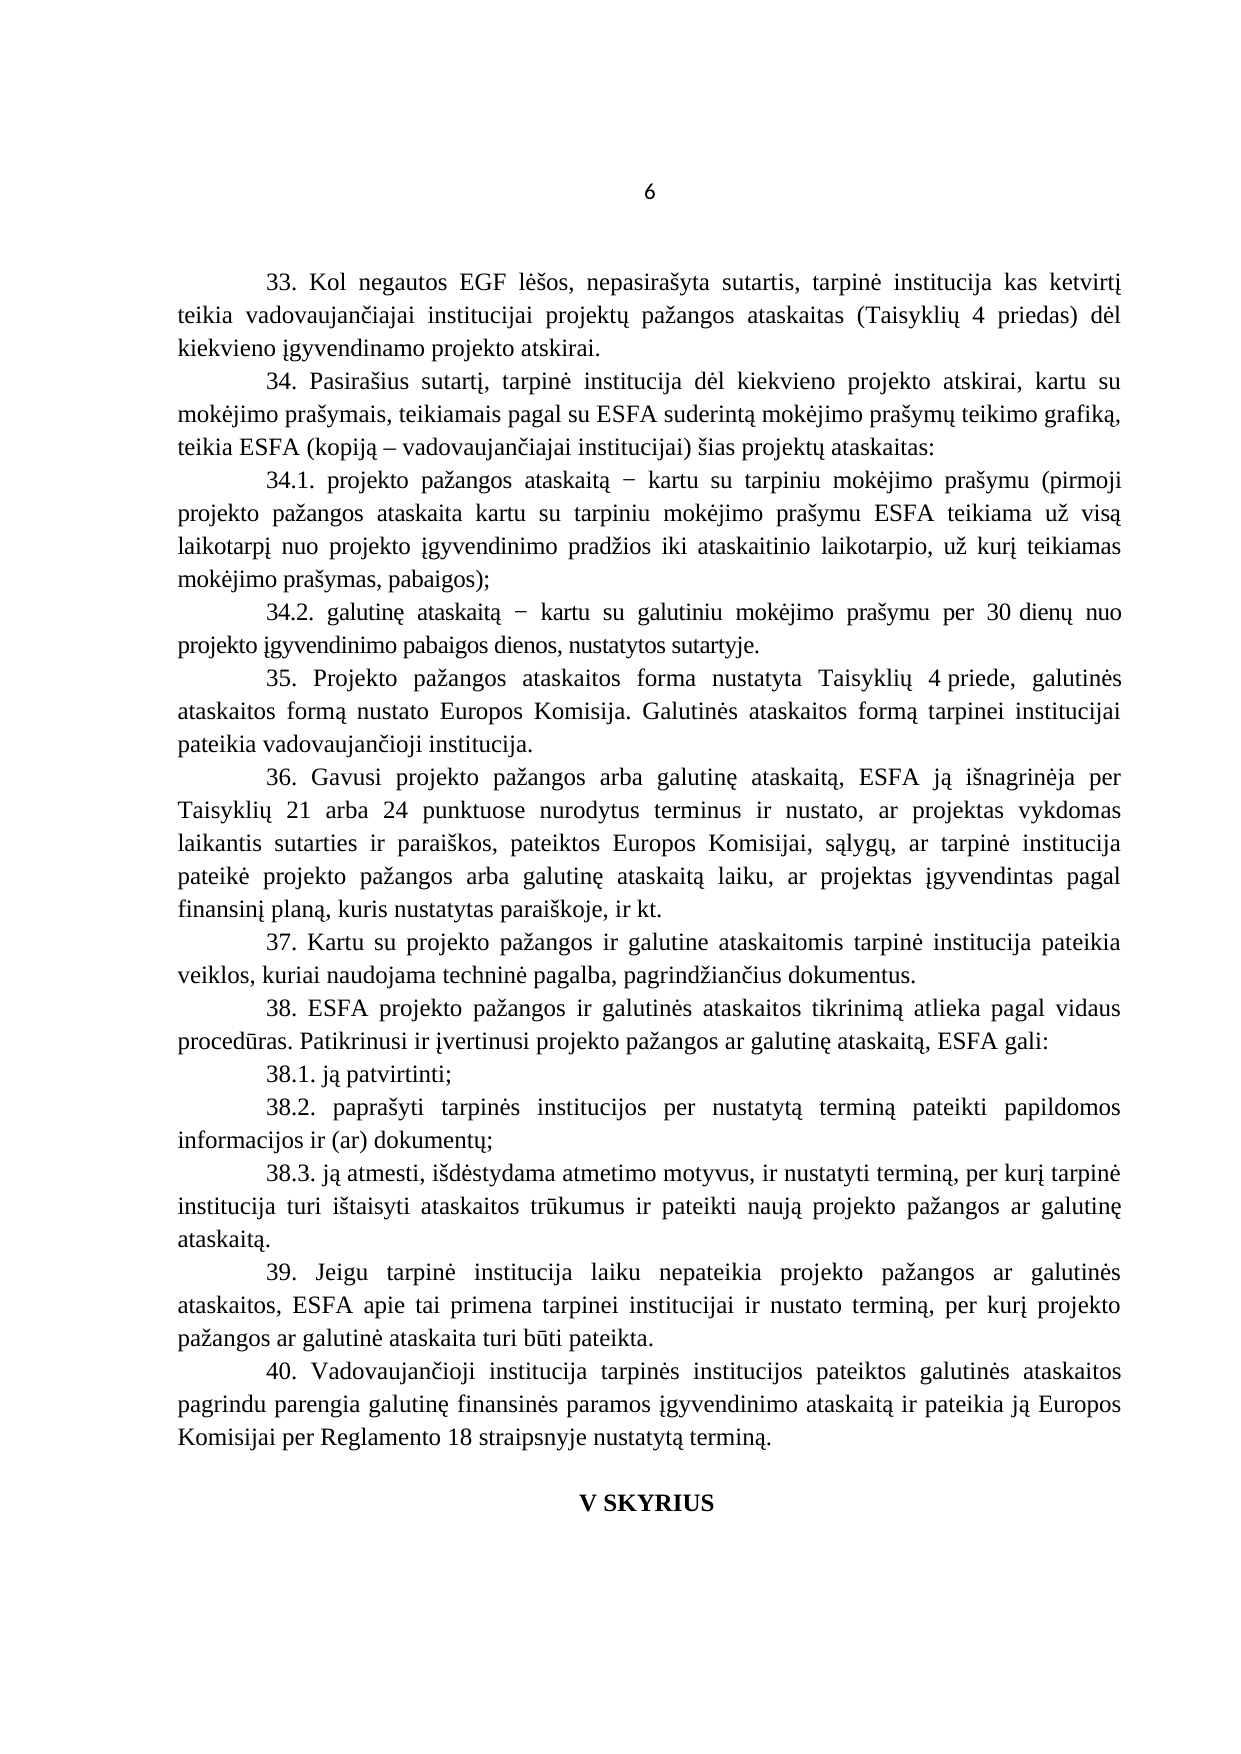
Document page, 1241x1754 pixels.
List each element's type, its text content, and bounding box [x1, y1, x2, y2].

text 34.2. galutinę ataskaitą − kartu su galutiniu mokėjimo prašymu per 30 dienų nuo projekto įgyvendinimo pabaigos dienos, nustatytos sutartyje. [177, 597, 1122, 659]
text V SKYRIUS [177, 1488, 1122, 1517]
text 37. Kartu su projekto pažangos ir galutine ataskaitomis tarpinė institucija pateikia veiklos, kuriai naudojama techninė pagalba, pagrindžiančius dokumentus. [177, 927, 1122, 989]
text 38. ESFA projekto pažangos ir galutinės ataskaitos tikrinimą atlieka pagal vidaus procedūras. Patikrinusi ir įvertinusi projekto pažangos ar galutinę ataskaitą, ESFA gali: [177, 993, 1122, 1055]
text 40. Vadovaujančioji institucija tarpinės institucijos pateiktos galutinės ataskaitos pagrindu parengia galutinę finansinės paramos įgyvendinimo ataskaitą ir pateikia ją Europos Komisijai per Reglamento 18 straipsnyje nustatytą terminą. [177, 1356, 1122, 1451]
text 36. Gavusi projekto pažangos arba galutinę ataskaitą, ESFA ją išnagrinėja per Taisyklių 21 arba 24 punktuose nurodytus terminus ir nustato, ar projektas vykdomas laikantis sutarties ir paraiškos, pateiktos Europos Komisijai, sąlygų, ar tarpinė institucija pateikė projekto pažangos arba galutinę ataskaitą laiku, ar projektas įgyvendintas pagal finansinį planą, kuris nustatytas paraiškoje, ir kt. [177, 762, 1122, 923]
text 35. Projekto pažangos ataskaitos forma nustatyta Taisyklių 4 priede, galutinės ataskaitos formą nustato Europos Komisija. Galutinės ataskaitos formą tarpinei institucijai pateikia vadovaujančioji institucija. [177, 663, 1122, 758]
text 33. Kol negautos EGF lėšos, nepasirašyta sutartis, tarpinė institucija kas ketvirtį teikia vadovaujančiajai institucijai projektų pažangos ataskaitas (Taisyklių 4 priedas) dėl kiekvieno įgyvendinamo projekto atskirai. [177, 267, 1122, 361]
text 39. Jeigu tarpinė institucija laiku nepateikia projekto pažangos ar galutinės ataskaitos, ESFA apie tai primena tarpinei institucijai ir nustato terminą, per kurį projekto pažangos ar galutinė ataskaita turi būti pateikta. [177, 1257, 1122, 1352]
text 38.3. ją atmesti, išdėstydama atmetimo motyvus, ir nustatyti terminą, per kurį tarpinė institucija turi ištaisyti ataskaitos trūkumus ir pateikti naują projekto pažangos ar galutinę ataskaitą. [177, 1158, 1122, 1253]
text 38.1. ją patvirtinti; [177, 1059, 1122, 1088]
text 38.2. paprašyti tarpinės institucijos per nustatytą terminą pateikti papildomos informacijos ir (ar) dokumentų; [177, 1092, 1122, 1154]
text 34. Pasirašius sutartį, tarpinė institucija dėl kiekvieno projekto atskirai, kartu su mokėjimo prašymais, teikiamais pagal su ESFA suderintą mokėjimo prašymų teikimo grafiką, teikia ESFA (kopiją – vadovaujančiajai institucijai) šias projektų ataskaitas: [177, 366, 1122, 461]
text 34.1. projekto pažangos ataskaitą − kartu su tarpiniu mokėjimo prašymu (pirmoji projekto pažangos ataskaita kartu su tarpiniu mokėjimo prašymu ESFA teikiama už visą laikotarpį nuo projekto įgyvendinimo pradžios iki ataskaitinio laikotarpio, už kurį teikiamas mokėjimo prašymas, pabaigos); [177, 465, 1122, 593]
